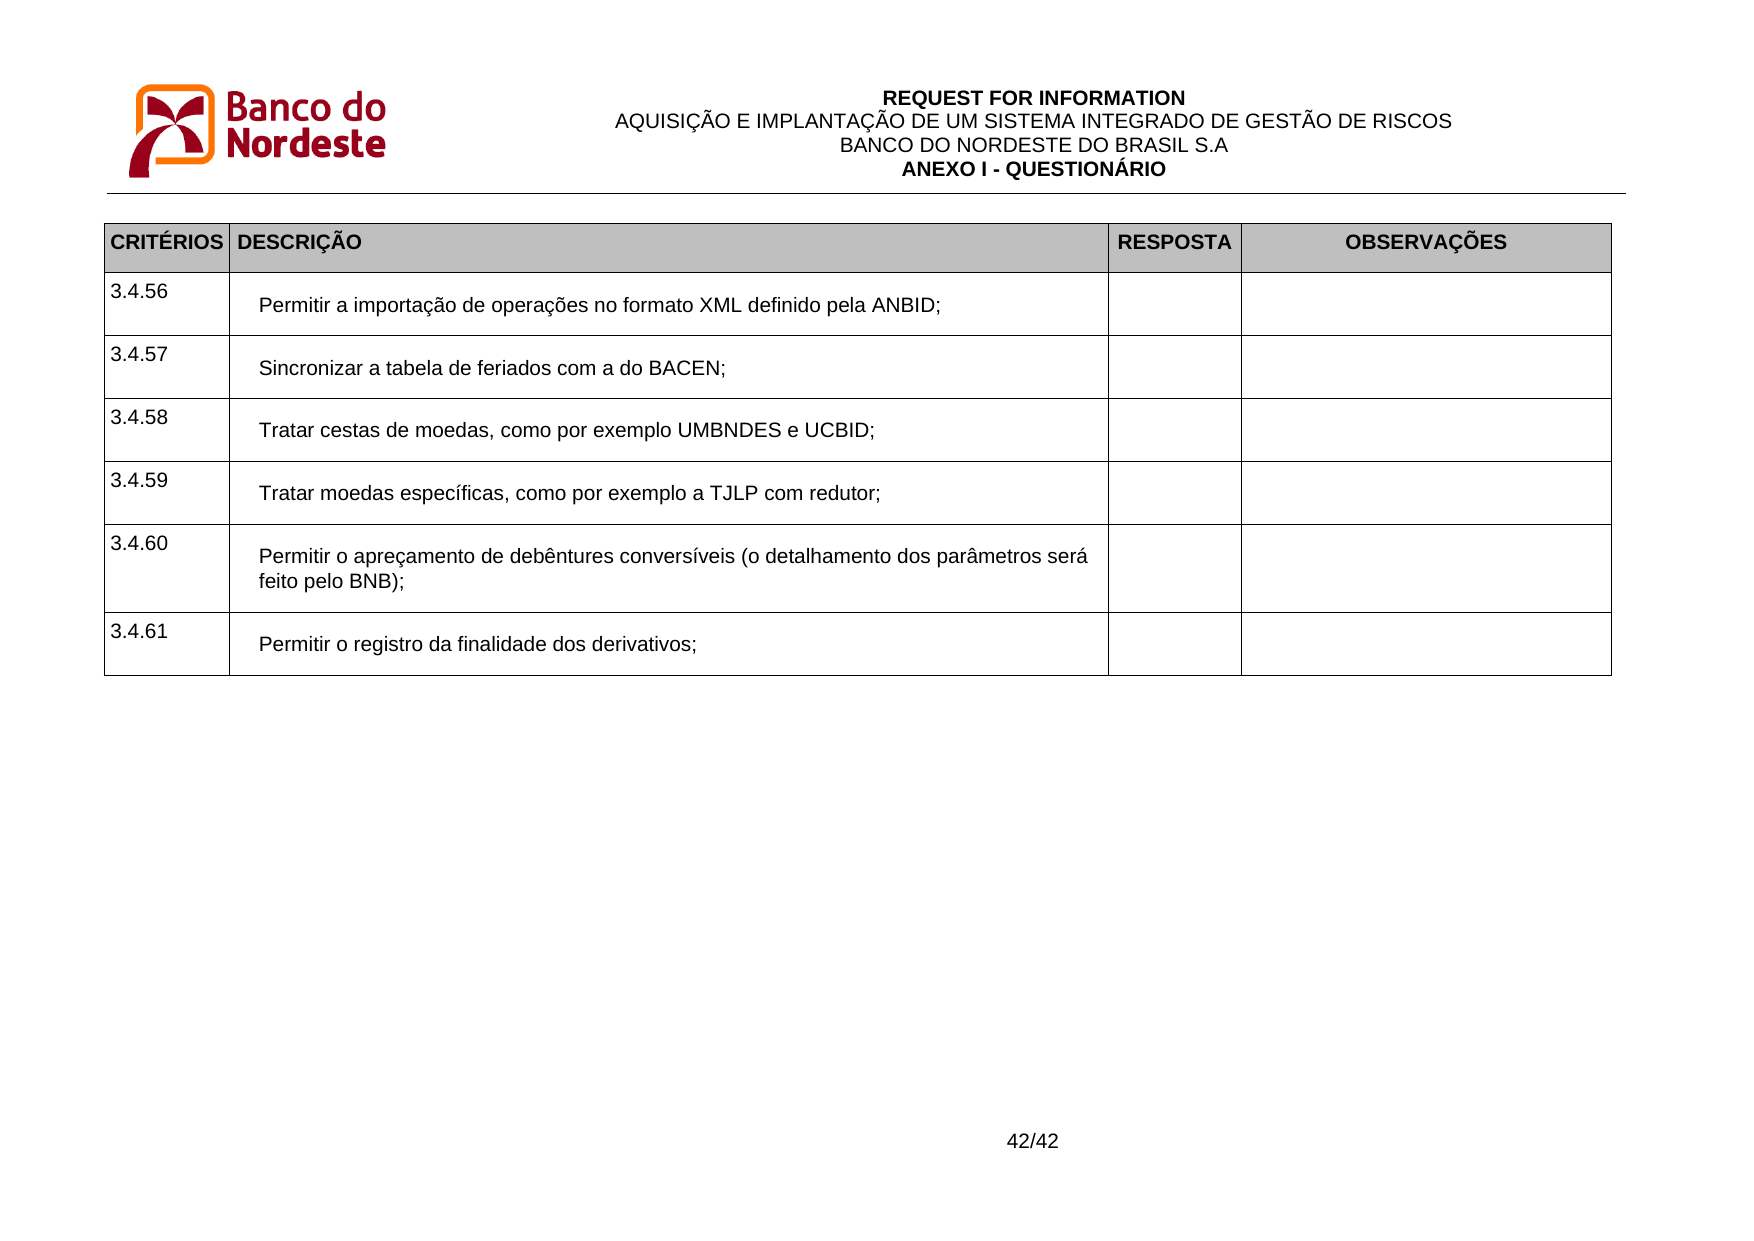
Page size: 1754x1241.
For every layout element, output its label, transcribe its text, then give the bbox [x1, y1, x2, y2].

table_cell Tratar cestas de moedas, como por exemplo UMBNDES e UCBID; [230, 399, 1108, 461]
table_header CRITÉRIOS [105, 224, 229, 272]
table_cell [105, 613, 229, 674]
table_cell [1109, 336, 1241, 398]
table_cell Tratar moedas específicas, como por exemplo a TJLP com redutor; [230, 462, 1108, 524]
table_cell [105, 462, 229, 524]
table_cell [105, 273, 229, 335]
table_cell [1242, 399, 1611, 461]
table_cell [1109, 462, 1241, 524]
table_cell [105, 336, 229, 398]
table_header RESPOSTA [1109, 224, 1241, 272]
table_cell [105, 525, 229, 612]
table_cell [1242, 336, 1611, 398]
table_header OBSERVAÇÕES [1242, 224, 1611, 272]
table_cell [1109, 525, 1241, 612]
table_cell [1109, 273, 1241, 335]
table_cell [1109, 399, 1241, 461]
table_cell [1242, 613, 1611, 674]
table_cell Permitir o registro da finalidade dos derivativos; [230, 613, 1108, 674]
table_cell [1242, 462, 1611, 524]
table_cell Sincronizar a tabela de feriados com a do BACEN; [230, 336, 1108, 398]
table_cell [1109, 613, 1241, 674]
table_cell [105, 399, 229, 461]
table_cell [1242, 273, 1611, 335]
table_cell Permitir o apreçamento de debêntures conversíveis (o detalhamento dos parâmetros será feito pelo BNB); [230, 525, 1108, 612]
table_header DESCRIÇÃO [230, 224, 1108, 272]
table_cell [1242, 525, 1611, 612]
table_cell Permitir a importação de operações no formato XML definido pela ANBID; [230, 273, 1108, 335]
